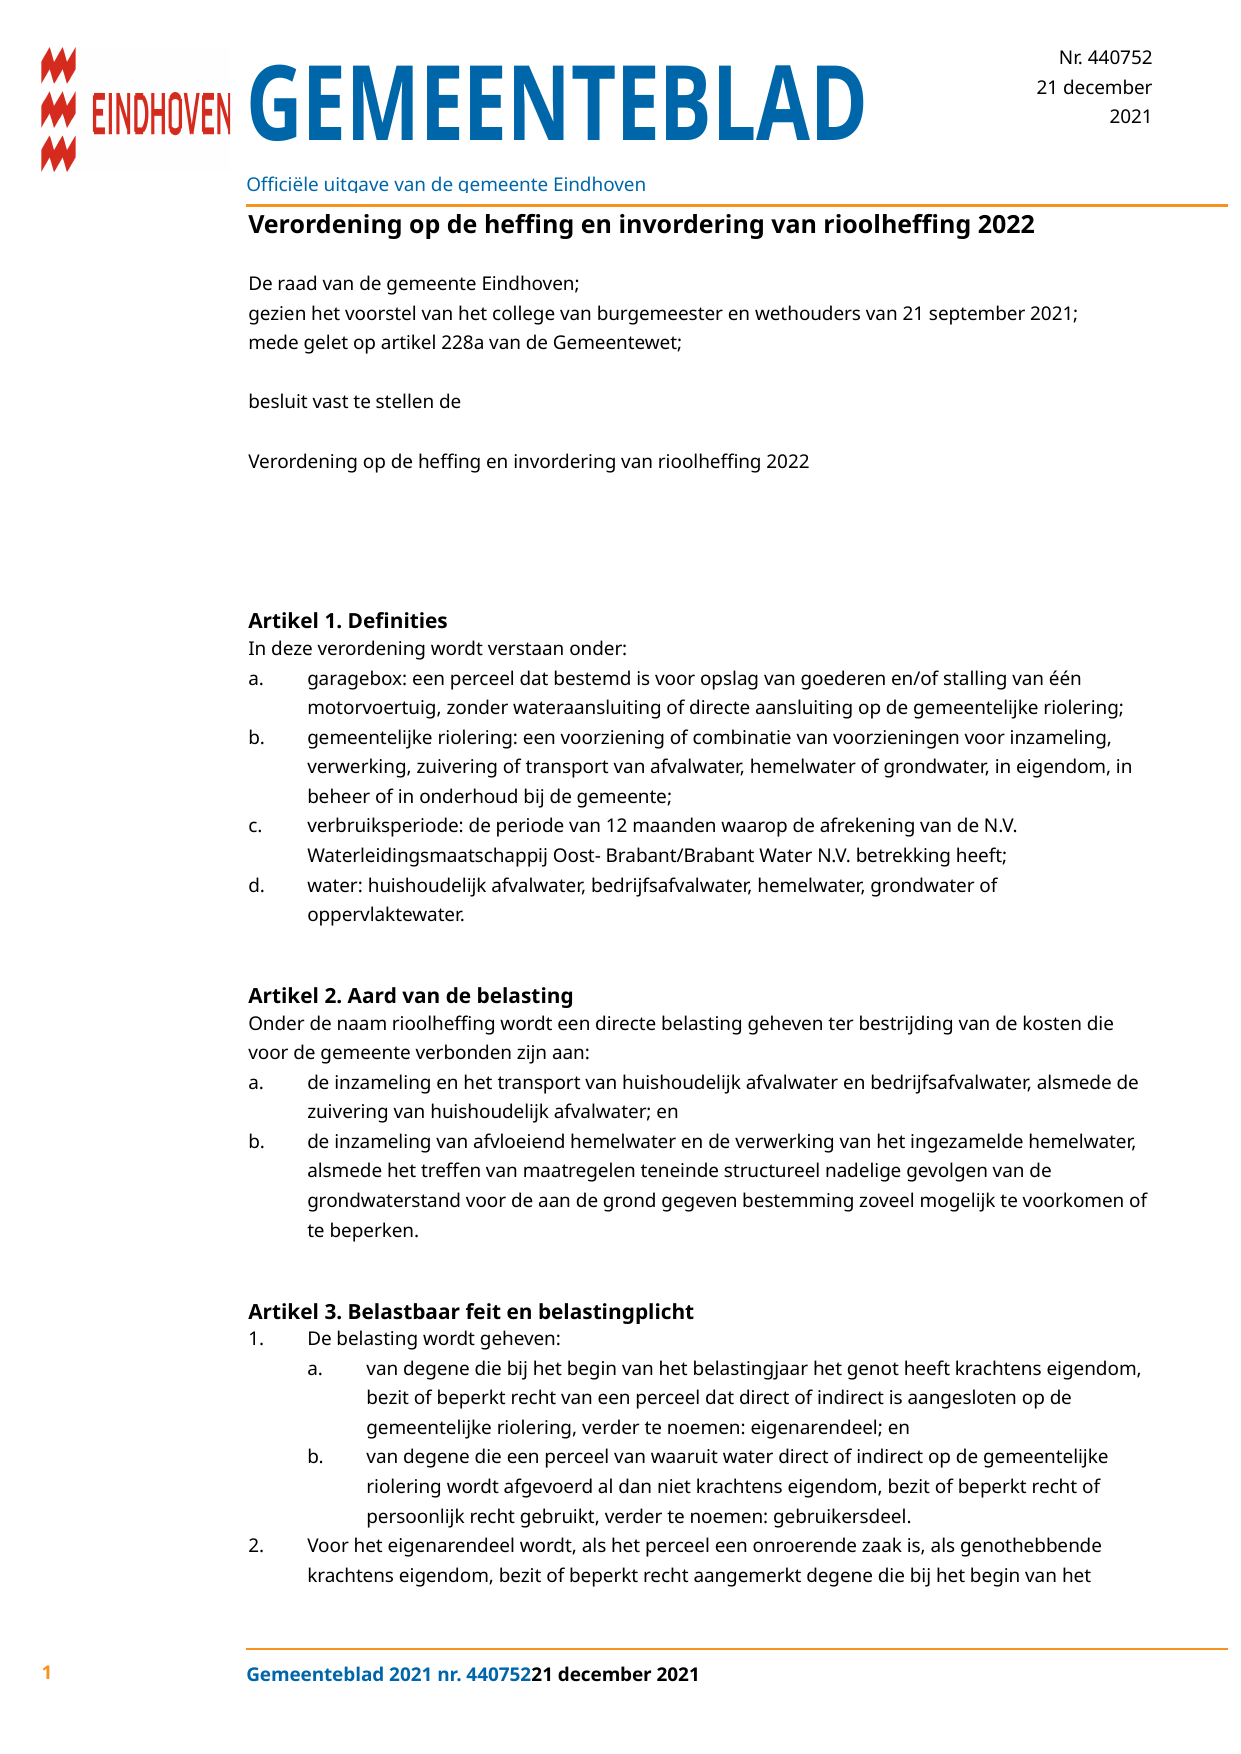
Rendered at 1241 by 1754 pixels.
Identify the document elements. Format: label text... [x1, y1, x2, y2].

list de inzameling en het transport van huishoudelijk afvalwater en bedrijfsafvalwater, alsmede de zuivering van huishoudelijk afvalwater; en [248, 1069, 1152, 1124]
text Verordening op de heffing en invordering van rioolheffing 2022 [248, 207, 1152, 241]
text Onder de naam rioolheffing wordt een directe belasting geheven ter bestrijding van de kosten die voor de gemeente verbonden zijn aan: [248, 1010, 1152, 1065]
list van degene die bij het begin van het belastingjaar het genot heeft krachtens eigendom, bezit of beperkt recht van een perceel dat direct of indirect is aangesloten op de gemeentelijke riolering, verder te noemen: eigenarendeel; en [307, 1355, 1152, 1440]
text gezien het voorstel van het college van burgemeester en wethouders van 21 september 2021; [248, 300, 1152, 326]
list water: huishoudelijk afvalwater, bedrijfsafvalwater, hemelwater, grondwater of oppervlaktewater. [248, 872, 1152, 927]
list de inzameling van afvloeiend hemelwater en de verwerking van het ingezamelde hemelwater, alsmede het treffen van maatregelen teneinde structureel nadelige gevolgen van de grondwaterstand voor de aan de grond gegeven bestemming zoveel mogelijk te voorkomen of te beperken. [248, 1128, 1152, 1243]
text besluit vast te stellen de [248, 389, 1152, 414]
text mede gelet op artikel 228a van de Gemeentewet; [248, 329, 1152, 355]
picture [41, 47, 231, 172]
text Artikel 3. Belastbaar feit en belastingplicht [248, 1297, 1152, 1325]
list gemeentelijke riolering: een voorziening of combinatie van voorzieningen voor inzameling, verwerking, zuivering of transport van afvalwater, hemelwater of grondwater, in eigendom, in beheer of in onderhoud bij de gemeente; [248, 724, 1152, 809]
text Artikel 1. Definities [248, 607, 1152, 635]
text Verordening op de heffing en invordering van rioolheffing 2022 [248, 448, 1152, 473]
list Voor het eigenarendeel wordt, als het perceel een onroerende zaak is, als genothebbende krachtens eigendom, bezit of beperkt recht aangemerkt degene die bij het begin van het [248, 1532, 1152, 1588]
list verbruiksperiode: de periode van 12 maanden waarop de afrekening van de N.V. Waterleidingsmaatschappij Oost- Brabant/Brabant Water N.V. betrekking heeft; [248, 813, 1152, 868]
list De belasting wordt geheven: [248, 1325, 1152, 1351]
text In deze verordening wordt verstaan onder: [248, 635, 1152, 661]
text De raad van de gemeente Eindhoven; [248, 270, 1152, 296]
list van degene die een perceel van waaruit water direct of indirect op de gemeentelijke riolering wordt afgevoerd al dan niet krachtens eigendom, bezit of beperkt recht of persoonlijk recht gebruikt, verder te noemen: gebruikersdeel. [307, 1444, 1152, 1528]
text Artikel 2. Aard van de belasting [248, 981, 1152, 1010]
list garagebox: een perceel dat bestemd is voor opslag van goederen en/of stalling van één motorvoertuig, zonder wateraansluiting of directe aansluiting op de gemeentelijke riolering; [248, 665, 1152, 720]
